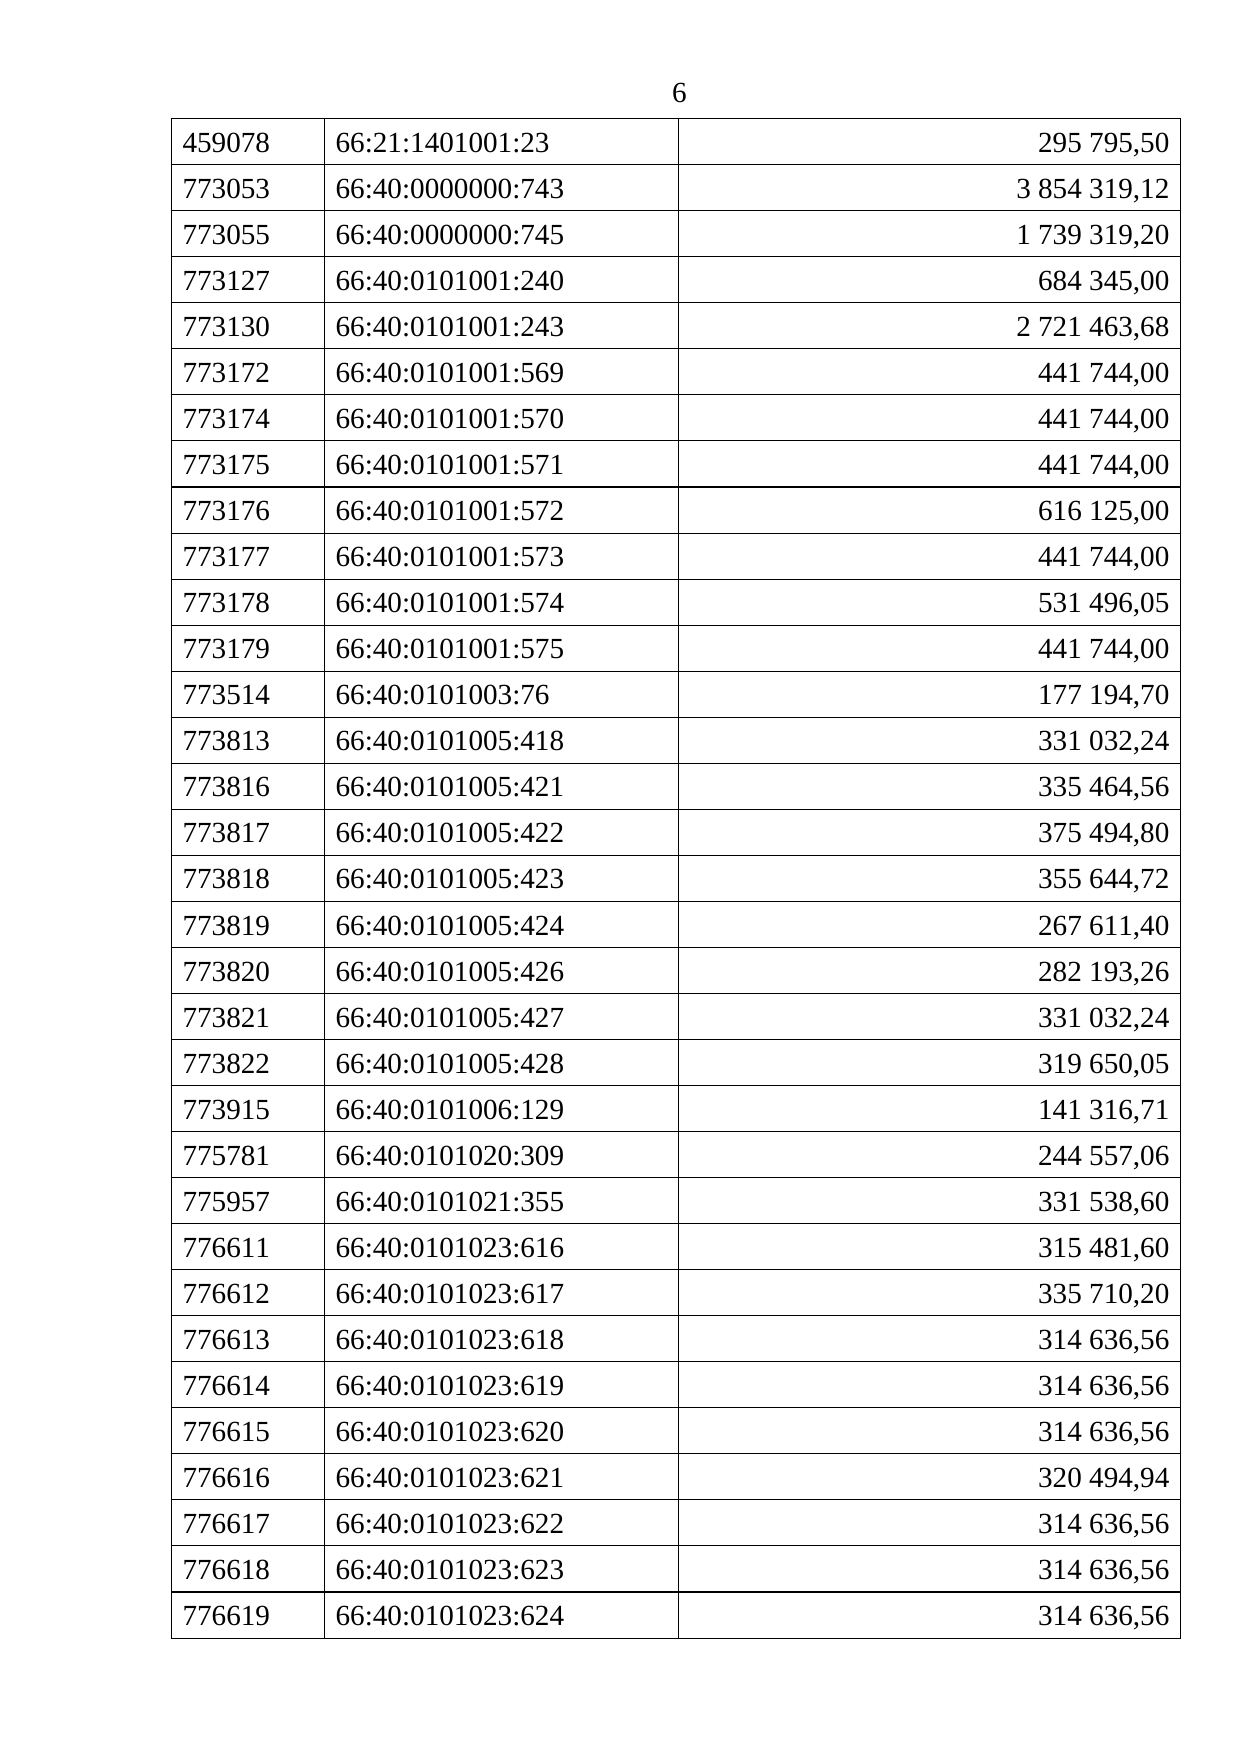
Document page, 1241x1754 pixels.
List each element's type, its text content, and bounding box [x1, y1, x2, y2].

table_cell 773514 [172, 672, 324, 717]
table_cell 773130 [172, 303, 324, 348]
table_cell 355 644,72 [679, 856, 1180, 901]
table_cell 331 538,60 [679, 1178, 1180, 1223]
table_cell 773179 [172, 626, 324, 671]
table_cell 66:40:0101001:243 [325, 303, 678, 348]
table_cell 320 494,94 [679, 1454, 1180, 1499]
table_cell 66:40:0101005:426 [325, 948, 678, 993]
table_cell 776619 [172, 1593, 324, 1637]
table_cell 776612 [172, 1270, 324, 1315]
table_cell 66:40:0101001:572 [325, 488, 678, 532]
table_cell 331 032,24 [679, 994, 1180, 1039]
table_cell 66:40:0101005:427 [325, 994, 678, 1039]
table_cell 776616 [172, 1454, 324, 1499]
table_cell 66:40:0101005:418 [325, 718, 678, 763]
table_cell 66:40:0101001:569 [325, 349, 678, 394]
table_cell 773177 [172, 534, 324, 578]
table_cell 66:40:0101005:428 [325, 1040, 678, 1085]
table_cell 66:40:0101020:309 [325, 1132, 678, 1177]
table_cell 314 636,56 [679, 1500, 1180, 1545]
table_cell 776613 [172, 1316, 324, 1361]
table_cell 66:40:0101023:619 [325, 1362, 678, 1407]
table_cell 773817 [172, 810, 324, 855]
table_cell 66:40:0101005:424 [325, 902, 678, 947]
table_cell 66:40:0101023:622 [325, 1500, 678, 1545]
table_cell 314 636,56 [679, 1408, 1180, 1453]
table_cell 331 032,24 [679, 718, 1180, 763]
table_cell 773178 [172, 580, 324, 624]
table_cell 66:40:0101023:621 [325, 1454, 678, 1499]
table_cell 773176 [172, 488, 324, 532]
table_cell 773822 [172, 1040, 324, 1085]
table_cell 66:40:0101023:616 [325, 1224, 678, 1269]
table_cell 773819 [172, 902, 324, 947]
table_cell 66:40:0101001:574 [325, 580, 678, 624]
table_cell 776617 [172, 1500, 324, 1545]
table_cell 66:40:0101023:618 [325, 1316, 678, 1361]
table_cell 375 494,80 [679, 810, 1180, 855]
table_cell 441 744,00 [679, 441, 1180, 486]
table_cell 2 721 463,68 [679, 303, 1180, 348]
table_cell 773127 [172, 257, 324, 302]
table_cell 141 316,71 [679, 1086, 1180, 1131]
table_cell 441 744,00 [679, 534, 1180, 578]
table_cell 773174 [172, 395, 324, 440]
table_cell 773821 [172, 994, 324, 1039]
table_cell 459078 [172, 119, 324, 164]
table_cell 282 193,26 [679, 948, 1180, 993]
table_cell 314 636,56 [679, 1362, 1180, 1407]
table_cell 66:40:0101005:422 [325, 810, 678, 855]
table_cell 441 744,00 [679, 349, 1180, 394]
table_cell 319 650,05 [679, 1040, 1180, 1085]
table_cell 776618 [172, 1546, 324, 1591]
table_cell 773915 [172, 1086, 324, 1131]
table_cell 773172 [172, 349, 324, 394]
table_cell 66:40:0101001:573 [325, 534, 678, 578]
table_cell 66:40:0000000:743 [325, 165, 678, 210]
table_cell 773818 [172, 856, 324, 901]
table_cell 295 795,50 [679, 119, 1180, 164]
table_cell 773053 [172, 165, 324, 210]
table_cell 776615 [172, 1408, 324, 1453]
table_cell 66:40:0101006:129 [325, 1086, 678, 1131]
table_cell 441 744,00 [679, 395, 1180, 440]
table_cell 773175 [172, 441, 324, 486]
table_cell 773055 [172, 211, 324, 256]
table_cell 66:40:0101023:617 [325, 1270, 678, 1315]
table_cell 1 739 319,20 [679, 211, 1180, 256]
table_cell 66:40:0101023:623 [325, 1546, 678, 1591]
table_cell 267 611,40 [679, 902, 1180, 947]
table_cell 776611 [172, 1224, 324, 1269]
table_cell 773820 [172, 948, 324, 993]
table_cell 177 194,70 [679, 672, 1180, 717]
table_cell 775781 [172, 1132, 324, 1177]
table_cell 244 557,06 [679, 1132, 1180, 1177]
table_cell 315 481,60 [679, 1224, 1180, 1269]
table_cell 66:40:0101001:570 [325, 395, 678, 440]
table_cell 66:40:0101005:423 [325, 856, 678, 901]
table_cell 66:40:0101001:240 [325, 257, 678, 302]
table_cell 684 345,00 [679, 257, 1180, 302]
table_cell 3 854 319,12 [679, 165, 1180, 210]
table_cell 314 636,56 [679, 1546, 1180, 1591]
table_cell 441 744,00 [679, 626, 1180, 671]
table_cell 335 464,56 [679, 764, 1180, 809]
table_cell 66:21:1401001:23 [325, 119, 678, 164]
table_cell 66:40:0101005:421 [325, 764, 678, 809]
table_cell 66:40:0101001:575 [325, 626, 678, 671]
table_cell 66:40:0101003:76 [325, 672, 678, 717]
table_cell 776614 [172, 1362, 324, 1407]
table_cell 66:40:0101021:355 [325, 1178, 678, 1223]
table_cell 773816 [172, 764, 324, 809]
table_cell 66:40:0101023:624 [325, 1593, 678, 1637]
table_cell 314 636,56 [679, 1316, 1180, 1361]
table_cell 314 636,56 [679, 1593, 1180, 1637]
table_cell 531 496,05 [679, 580, 1180, 624]
table_cell 335 710,20 [679, 1270, 1180, 1315]
table_cell 616 125,00 [679, 488, 1180, 532]
table_cell 773813 [172, 718, 324, 763]
table_cell 66:40:0101001:571 [325, 441, 678, 486]
table_cell 66:40:0101023:620 [325, 1408, 678, 1453]
table_cell 66:40:0000000:745 [325, 211, 678, 256]
table_cell 775957 [172, 1178, 324, 1223]
